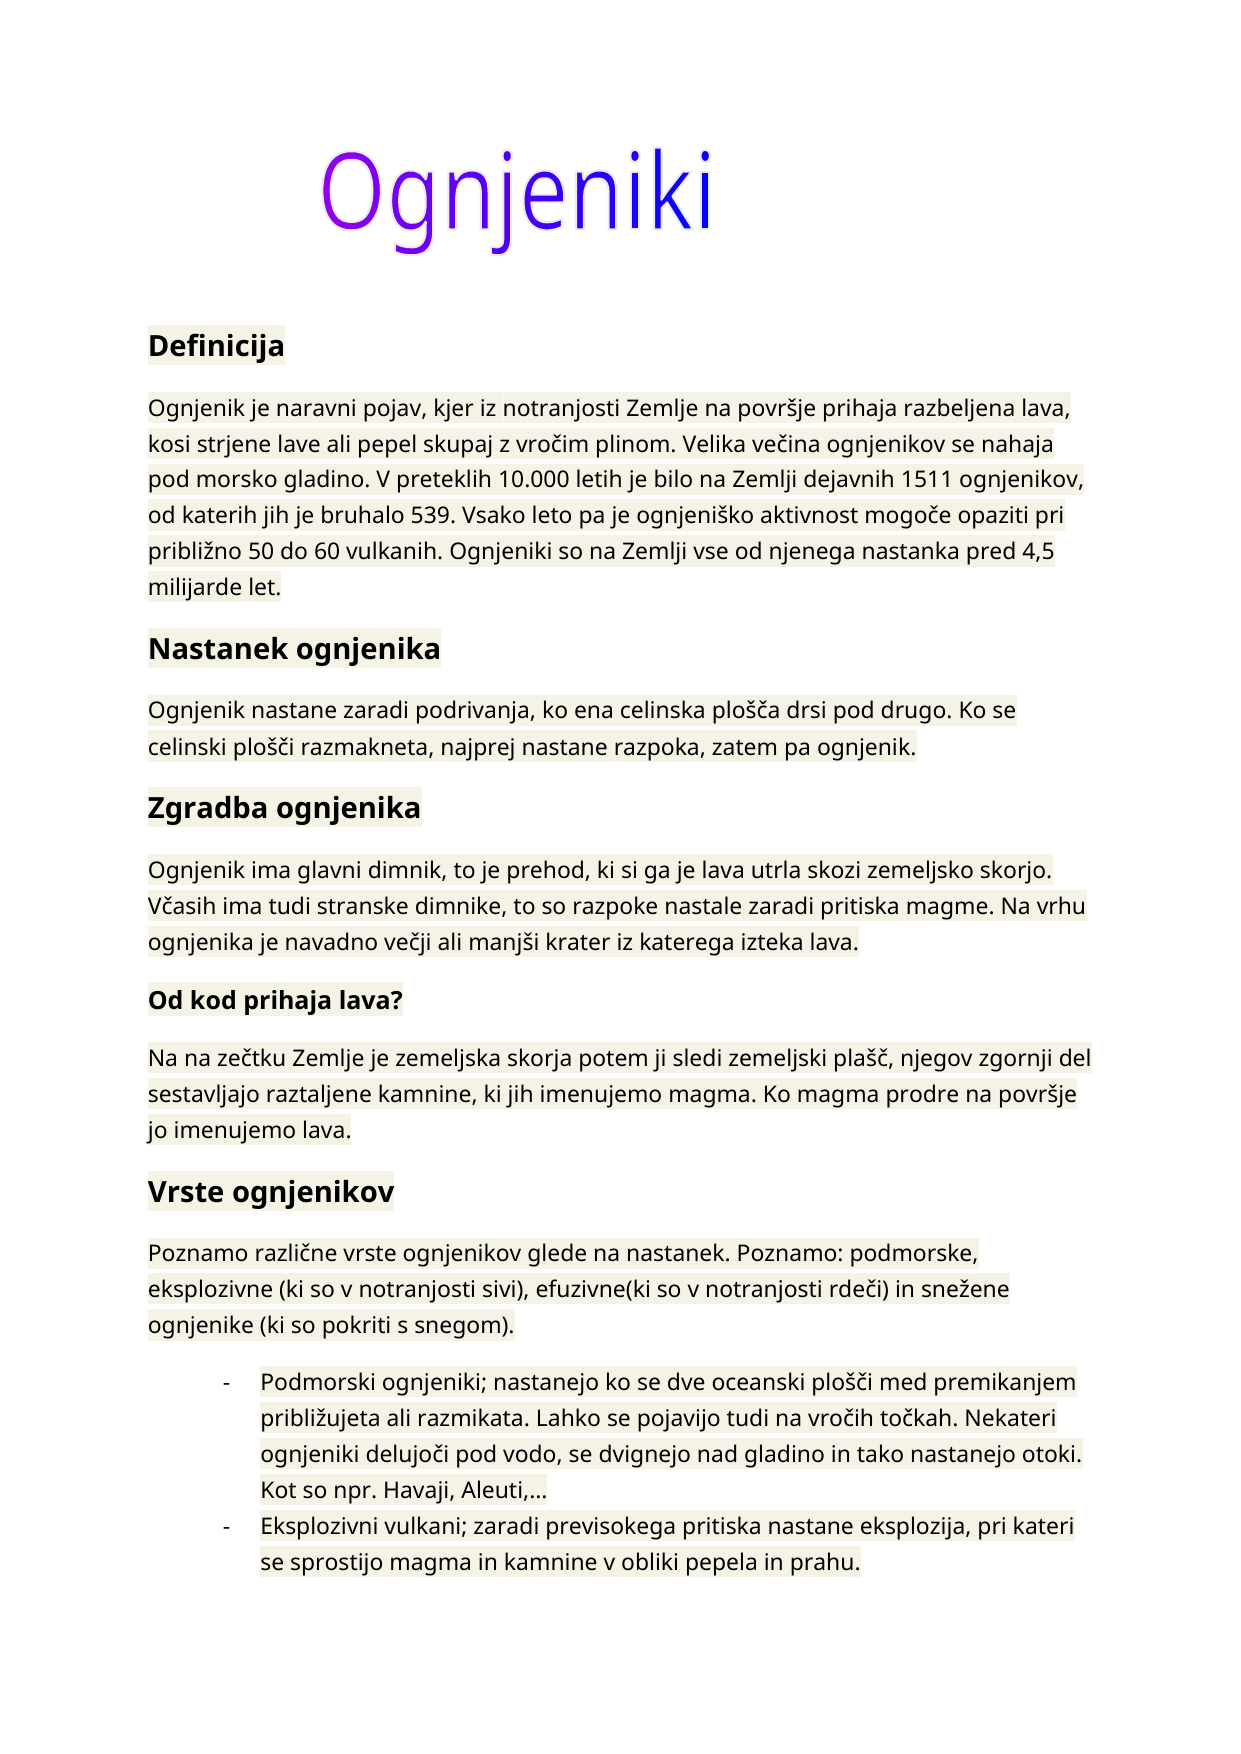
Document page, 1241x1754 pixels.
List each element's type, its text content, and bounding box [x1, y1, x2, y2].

text Zgradba ognjenika [148, 787, 1093, 827]
text Ognjenik ima glavni dimnik, to je prehod, ki si ga je lava utrla skozi zemeljsko skorjo. Včasih ima tudi stranske dimnike, to so razpoke nastale zaradi pritiska magme. Na vrhu ognjenika je navadno večji ali manjši krater iz katerega izteka lava. [148, 854, 1093, 957]
text Vrste ognjenikov [148, 1171, 1093, 1211]
list Eksplozivni vulkani; zaradi previsokega pritiska nastane eksplozija, pri kateri se sprostijo magma in kamnine v obliki pepela in prahu. [223, 1510, 1093, 1577]
text Od kod prihaja lava? [148, 982, 1093, 1016]
text Ognjenik je naravni pojav, kjer iz notranjosti Zemlje na površje prihaja razbeljena lava, kosi strjene lave ali pepel skupaj z vročim plinom. Velika večina ognjenikov se nahaja pod morsko gladino. V preteklih 10.000 letih je bilo na Zemlji dejavnih 1511 ognjenikov, od katerih jih je bruhalo 539. Vsako leto pa je ognjeniško aktivnost mogoče opaziti pri približno 50 do 60 vulkanih. Ognjeniki so na Zemlji vse od njenega nastanka pred 4,5 milijarde let. [148, 392, 1093, 602]
list Podmorski ognjeniki; nastanejo ko se dve oceanski plošči med premikanjem približujeta ali razmikata. Lahko se pojavijo tudi na vročih točkah. Nekateri ognjeniki delujoči pod vodo, se dvignejo nad gladino in tako nastanejo otoki. Kot so npr. Havaji, Aleuti,… [223, 1366, 1093, 1505]
text Poznamo različne vrste ognjenikov glede na nastanek. Poznamo: podmorske, eksplozivne (ki so v notranjosti sivi), efuzivne(ki so v notranjosti rdeči) in snežene ognjenike (ki so pokriti s snegom). [148, 1237, 1093, 1341]
text Definicija [148, 325, 1093, 365]
text Ognjenik nastane zaradi podrivanja, ko ena celinska plošča drsi pod drugo. Ko se celinski plošči razmakneta, najprej nastane razpoka, zatem pa ognjenik. [148, 694, 1093, 762]
text Nastanek ognjenika [148, 628, 1093, 668]
text Na na zečtku Zemlje je zemeljska skorja potem ji sledi zemeljski plašč, njegov zgornji del sestavljajo raztaljene kamnine, ki jih imenujemo magma. Ko magma prodre na površje jo imenujemo lava. [148, 1042, 1093, 1145]
